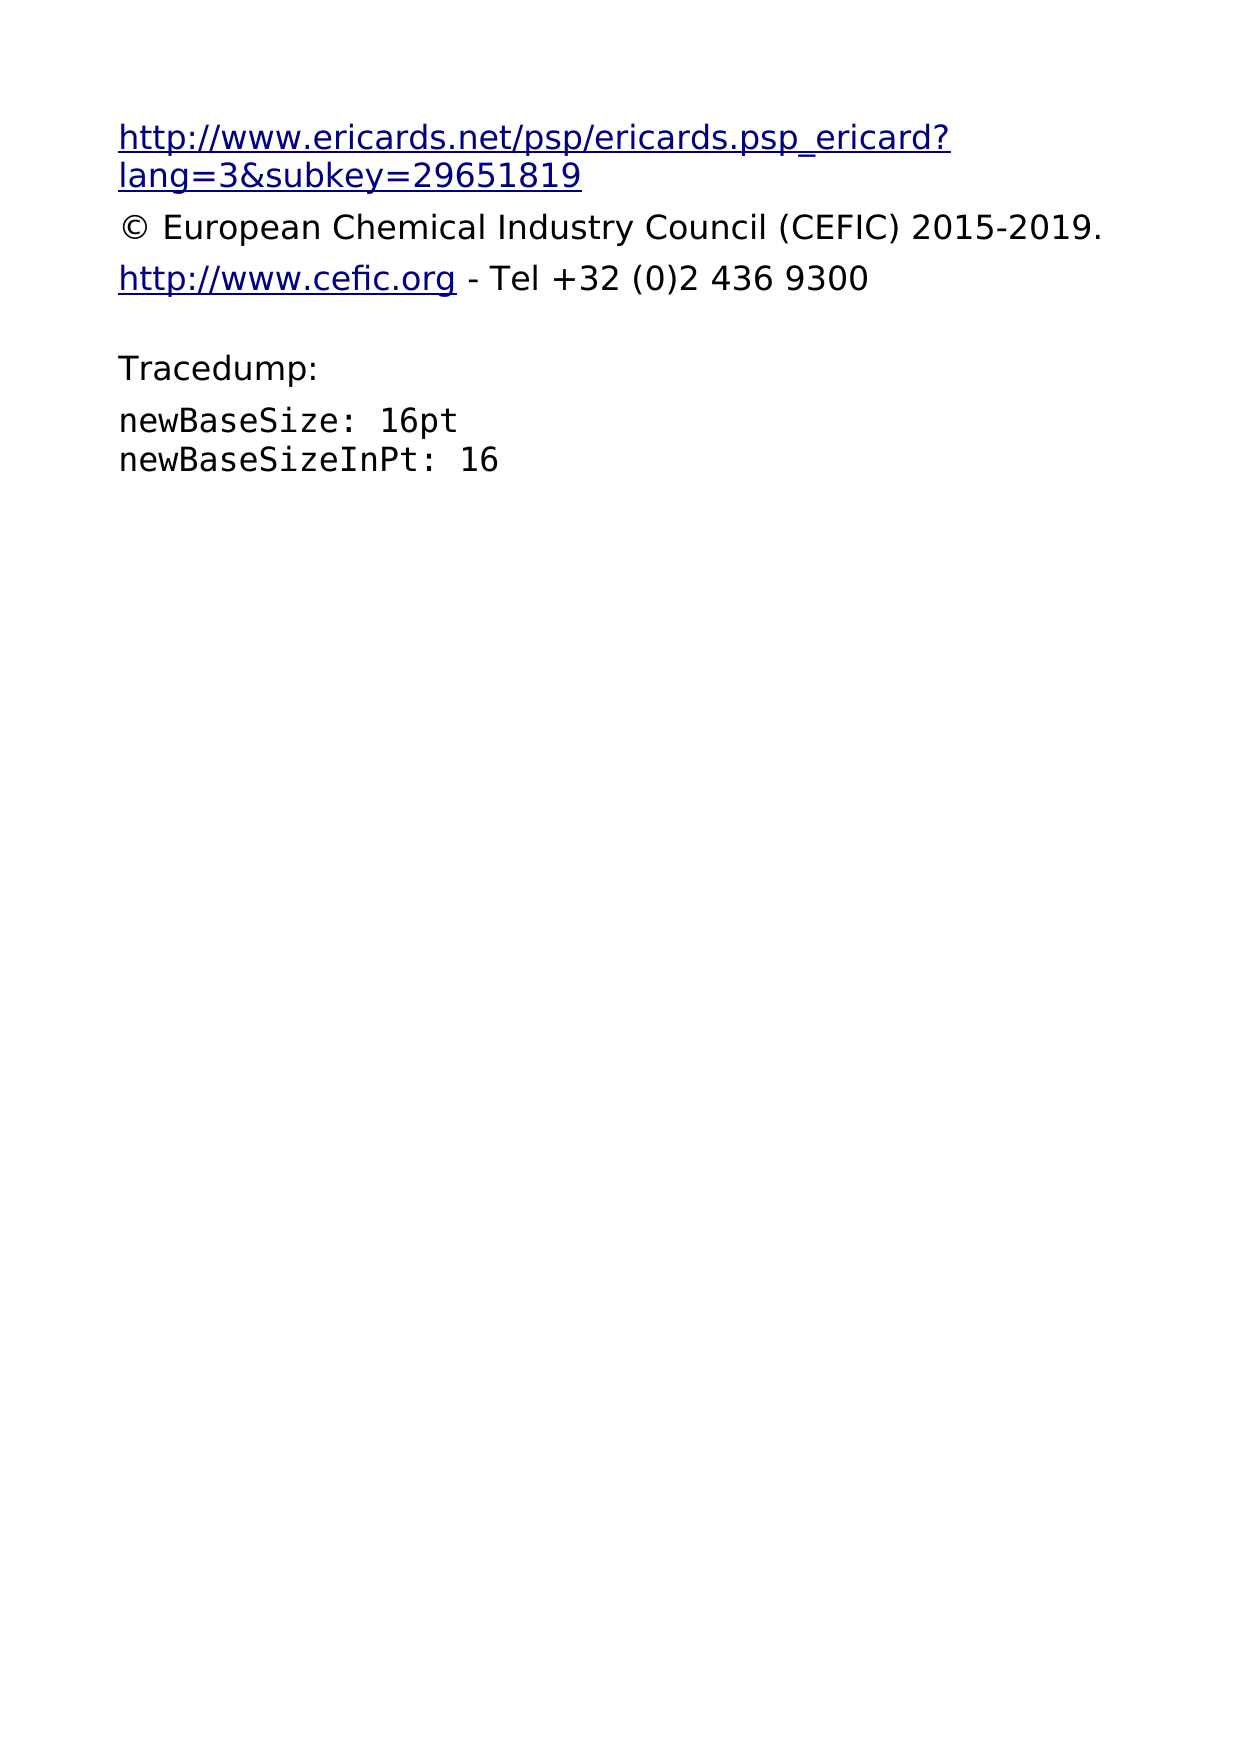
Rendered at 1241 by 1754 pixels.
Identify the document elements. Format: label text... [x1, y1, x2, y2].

text newBaseSize: 16pt newBaseSizeInPt: 16 [118, 401, 1122, 479]
text © European Chemical Industry Council (CEFIC) 2015-2019. [118, 208, 1122, 247]
text http://www.ericards.net/psp/ericards.psp_ericard?lang=3&subkey=29651819 [118, 118, 1122, 196]
text http://www.cefic.org - Tel +32 (0)2 436 9300 [118, 260, 1122, 298]
text Tracedump: [118, 311, 1122, 389]
